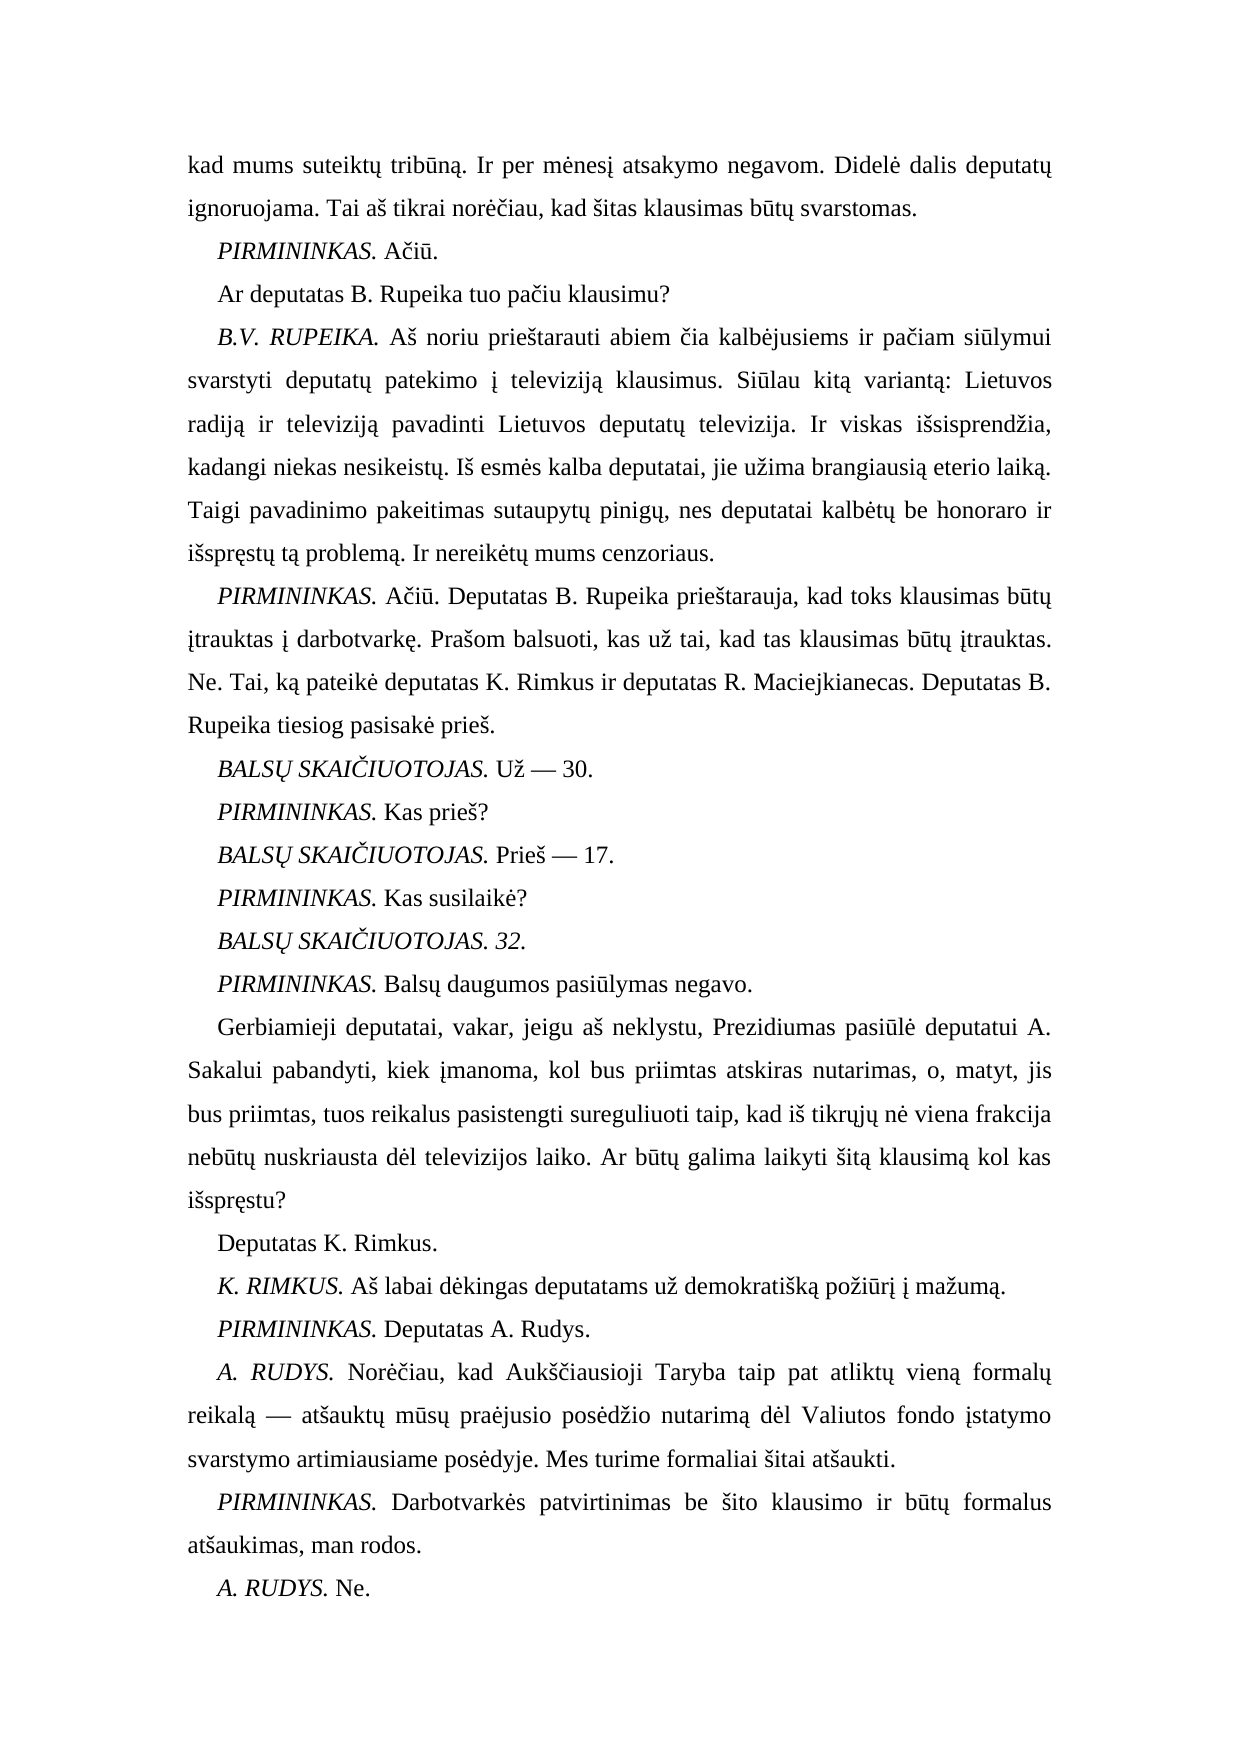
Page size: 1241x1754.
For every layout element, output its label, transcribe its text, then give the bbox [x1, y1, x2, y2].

text PIRMININKAS. Kas prieš? [187, 797, 1053, 826]
text Ar deputatas B. Rupeika tuo pačiu klausimu? [187, 279, 1053, 308]
text PIRMININKAS. Deputatas A. Rudys. [187, 1314, 1053, 1343]
text PIRMININKAS. Ačiū. Deputatas B. Rupeika prieštarauja, kad toks klausimas būtų įtrauktas į darbotvarkę. Prašom balsuoti, kas už tai, kad tas klausimas būtų įtrauktas. Ne. Tai, ką pateikė deputatas K. Rimkus ir deputatas R. Maciejkianecas. Deputatas B. Rupeika tiesiog pasisakė prieš. [187, 581, 1053, 739]
text B.V. RUPEIKA. Aš noriu prieštarauti abiem čia kalbėjusiems ir pačiam siūlymui svarstyti deputatų patekimo į televiziją klausimus. Siūlau kitą variantą: Lietuvos radiją ir televiziją pavadinti Lietuvos deputatų televizija. Ir viskas išsisprendžia, kadangi niekas nesikeistų. Iš esmės kalba deputatai, jie užima brangiausią eterio laiką. Taigi pavadinimo pakeitimas sutaupytų pinigų, nes deputatai kalbėtų be honoraro ir išspręstų tą problemą. Ir nereikėtų mums cenzoriaus. [187, 322, 1053, 567]
text A. RUDYS. Ne. [187, 1573, 1053, 1602]
text PIRMININKAS. Balsų daugumos pasiūlymas negavo. [187, 969, 1053, 998]
text BALSŲ SKAIČIUOTOJAS. Už — 30. [187, 754, 1053, 782]
text BALSŲ SKAIČIUOTOJAS. 32. [187, 926, 1053, 955]
text PIRMININKAS. Darbotvarkės patvirtinimas be šito klausimo ir būtų formalus atšaukimas, man rodos. [187, 1487, 1053, 1559]
text K. RIMKUS. Aš labai dėkingas deputatams už demokratišką požiūrį į mažumą. [187, 1271, 1053, 1300]
text Gerbiamieji deputatai, vakar, jeigu aš neklystu, Prezidiumas pasiūlė deputatui A. Sakalui pabandyti, kiek įmanoma, kol bus priimtas atskiras nutarimas, o, matyt, jis bus priimtas, tuos reikalus pasistengti sureguliuoti taip, kad iš tikrųjų nė viena frakcija nebūtų nuskriausta dėl televizijos laiko. Ar būtų galima laikyti šitą klausimą kol kas išspręstu? [187, 1012, 1053, 1214]
text A. RUDYS. Norėčiau, kad Aukščiausioji Taryba taip pat atliktų vieną formalų reikalą — atšauktų mūsų praėjusio posėdžio nutarimą dėl Valiutos fondo įstatymo svarstymo artimiausiame posėdyje. Mes turime formaliai šitai atšaukti. [187, 1357, 1053, 1472]
text PIRMININKAS. Ačiū. [187, 236, 1053, 265]
text PIRMININKAS. Kas susilaikė? [187, 883, 1053, 912]
text BALSŲ SKAIČIUOTOJAS. Prieš — 17. [187, 840, 1053, 869]
text kad mums suteiktų tribūną. Ir per mėnesį atsakymo negavom. Didelė dalis deputatų ignoruojama. Tai aš tikrai norėčiau, kad šitas klausimas būtų svarstomas. [187, 150, 1053, 222]
text Deputatas K. Rimkus. [187, 1228, 1053, 1257]
